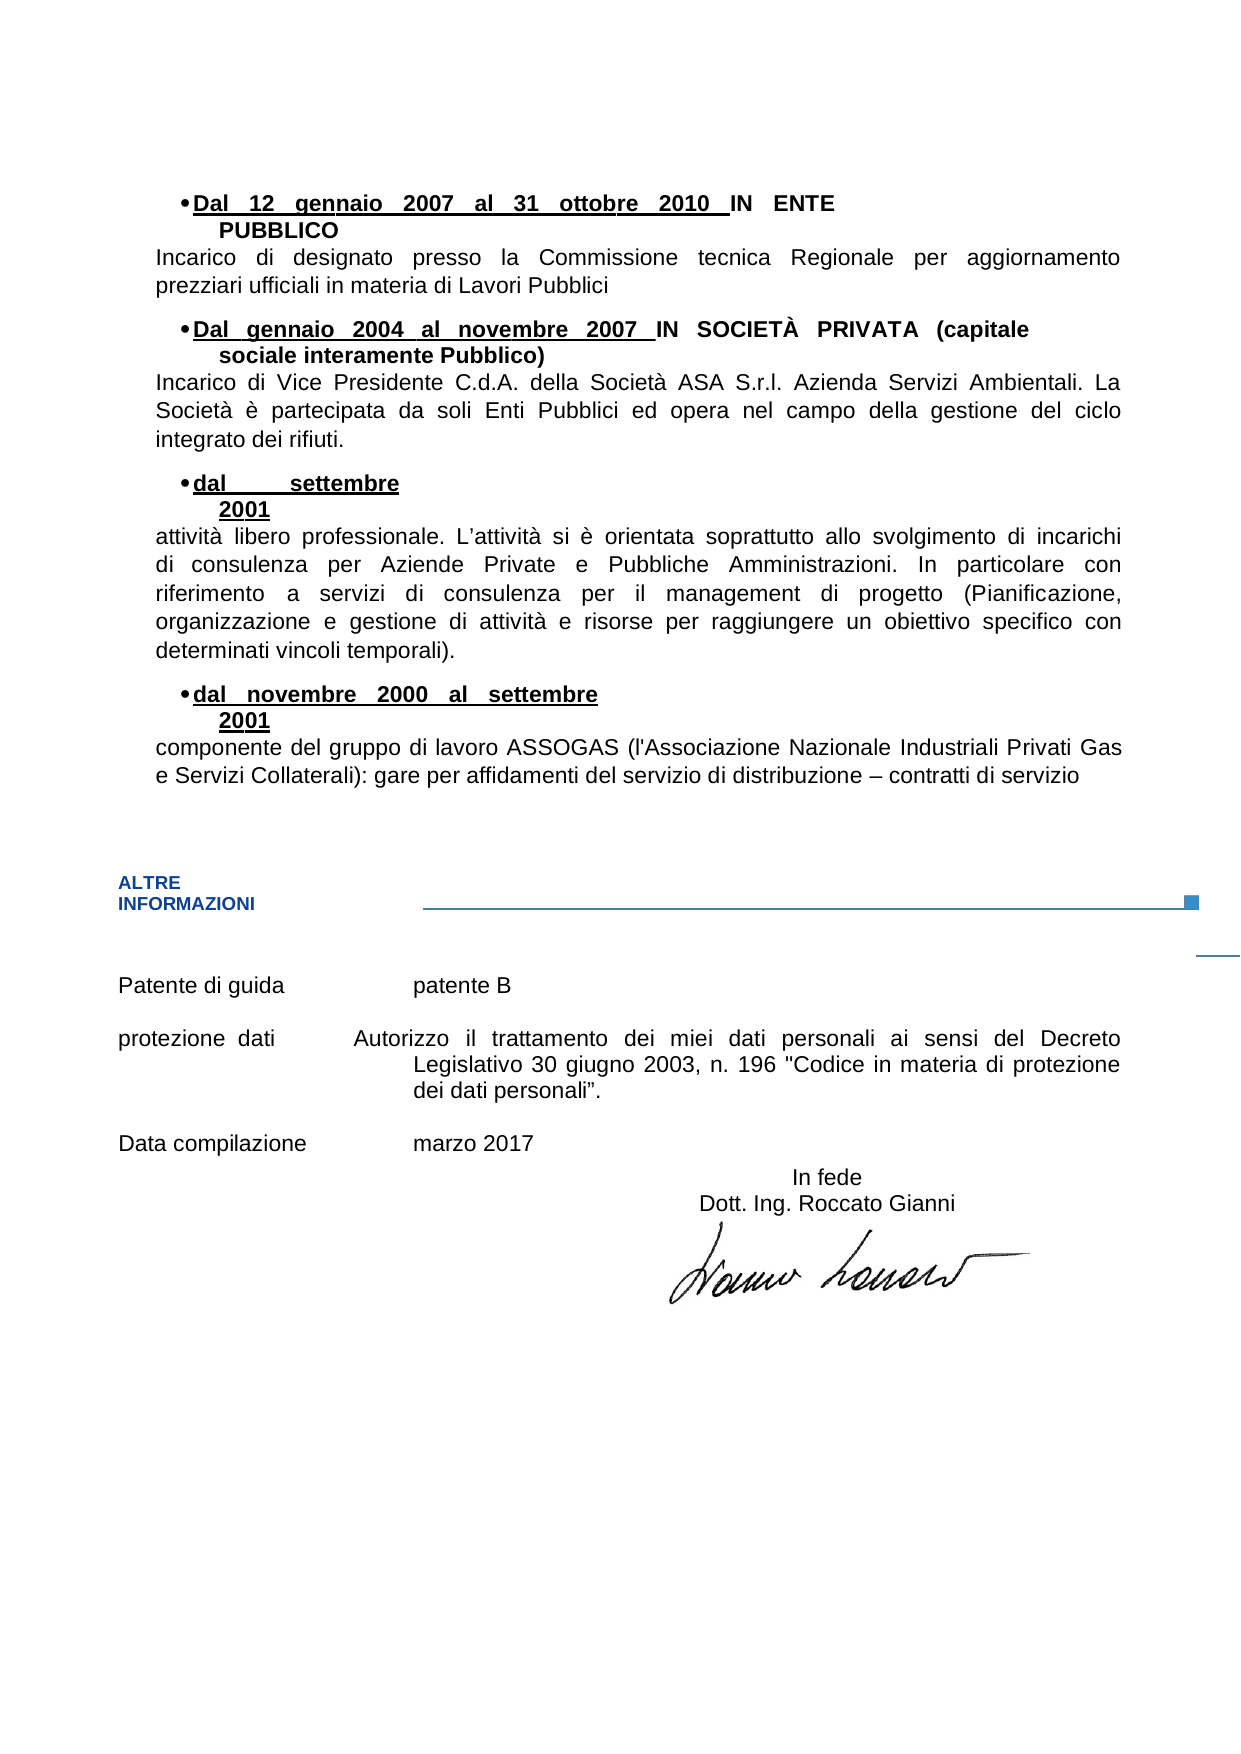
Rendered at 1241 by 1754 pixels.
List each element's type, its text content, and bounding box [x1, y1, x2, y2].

picture [664, 1216, 1034, 1309]
text protezione dati Autorizzo il trattamento dei miei dati personali ai sensi del Decreto Legislativo 30 giugno 2003, n. 196 "Codice in materia di protezione dei dati personali”. [118, 1025, 1121, 1104]
picture [1196, 942, 1240, 957]
text Data compilazione marzo 2017 [118, 1130, 581, 1156]
subtitle Dal gennaio 2004 al novembre 2007 IN SOCIETÀ PRIVATA (capitale sociale interamente Pubblico) [181, 316, 1122, 368]
picture [423, 895, 1199, 910]
text Dott. Ing. Roccato Gianni [687, 1190, 967, 1216]
text Incarico di Vice Presidente C.d.A. della Società ASA S.r.l. Azienda Servizi Ambientali. La Società è partecipata da soli Enti Pubblici ed opera nel campo della gestione del ciclo integrato dei rifiuti. [155, 369, 1121, 452]
text In fede [687, 1164, 967, 1190]
text attività libero professionale. L’attività si è orientata soprattutto allo svolgimento di incarichi di consulenza per Aziende Private e Pubbliche Amministrazioni. In particolare con riferimento a servizi di consulenza per il management di progetto (Pianificazione, organizzazione e gestione di attività e risorse per raggiungere un obiettivo specifico con determinati vincoli temporali). [155, 523, 1122, 663]
text Incarico di designato presso la Commissione tecnica Regionale per aggiornamento prezziari ufficiali in materia di Lavori Pubblici [155, 243, 1121, 298]
subtitle Dal 12 gennaio 2007 al 31 ottobre 2010 IN ENTE PUBBLICO [181, 190, 835, 243]
text componente del gruppo di lavoro ASSOGAS (l'Associazione Nazionale Industriali Privati Gas e Servizi Collaterali): gare per affidamenti del servizio di distribuzione – contratti di servizio [155, 734, 1122, 789]
text INFORMAZIONI [118, 893, 1240, 914]
subtitle dal novembre 2000 al settembre 2001 [181, 681, 598, 734]
text ALTRE [118, 871, 1240, 893]
subtitle dal settembre 2001 [181, 469, 399, 522]
text Patente di guida patente B [118, 972, 1240, 999]
